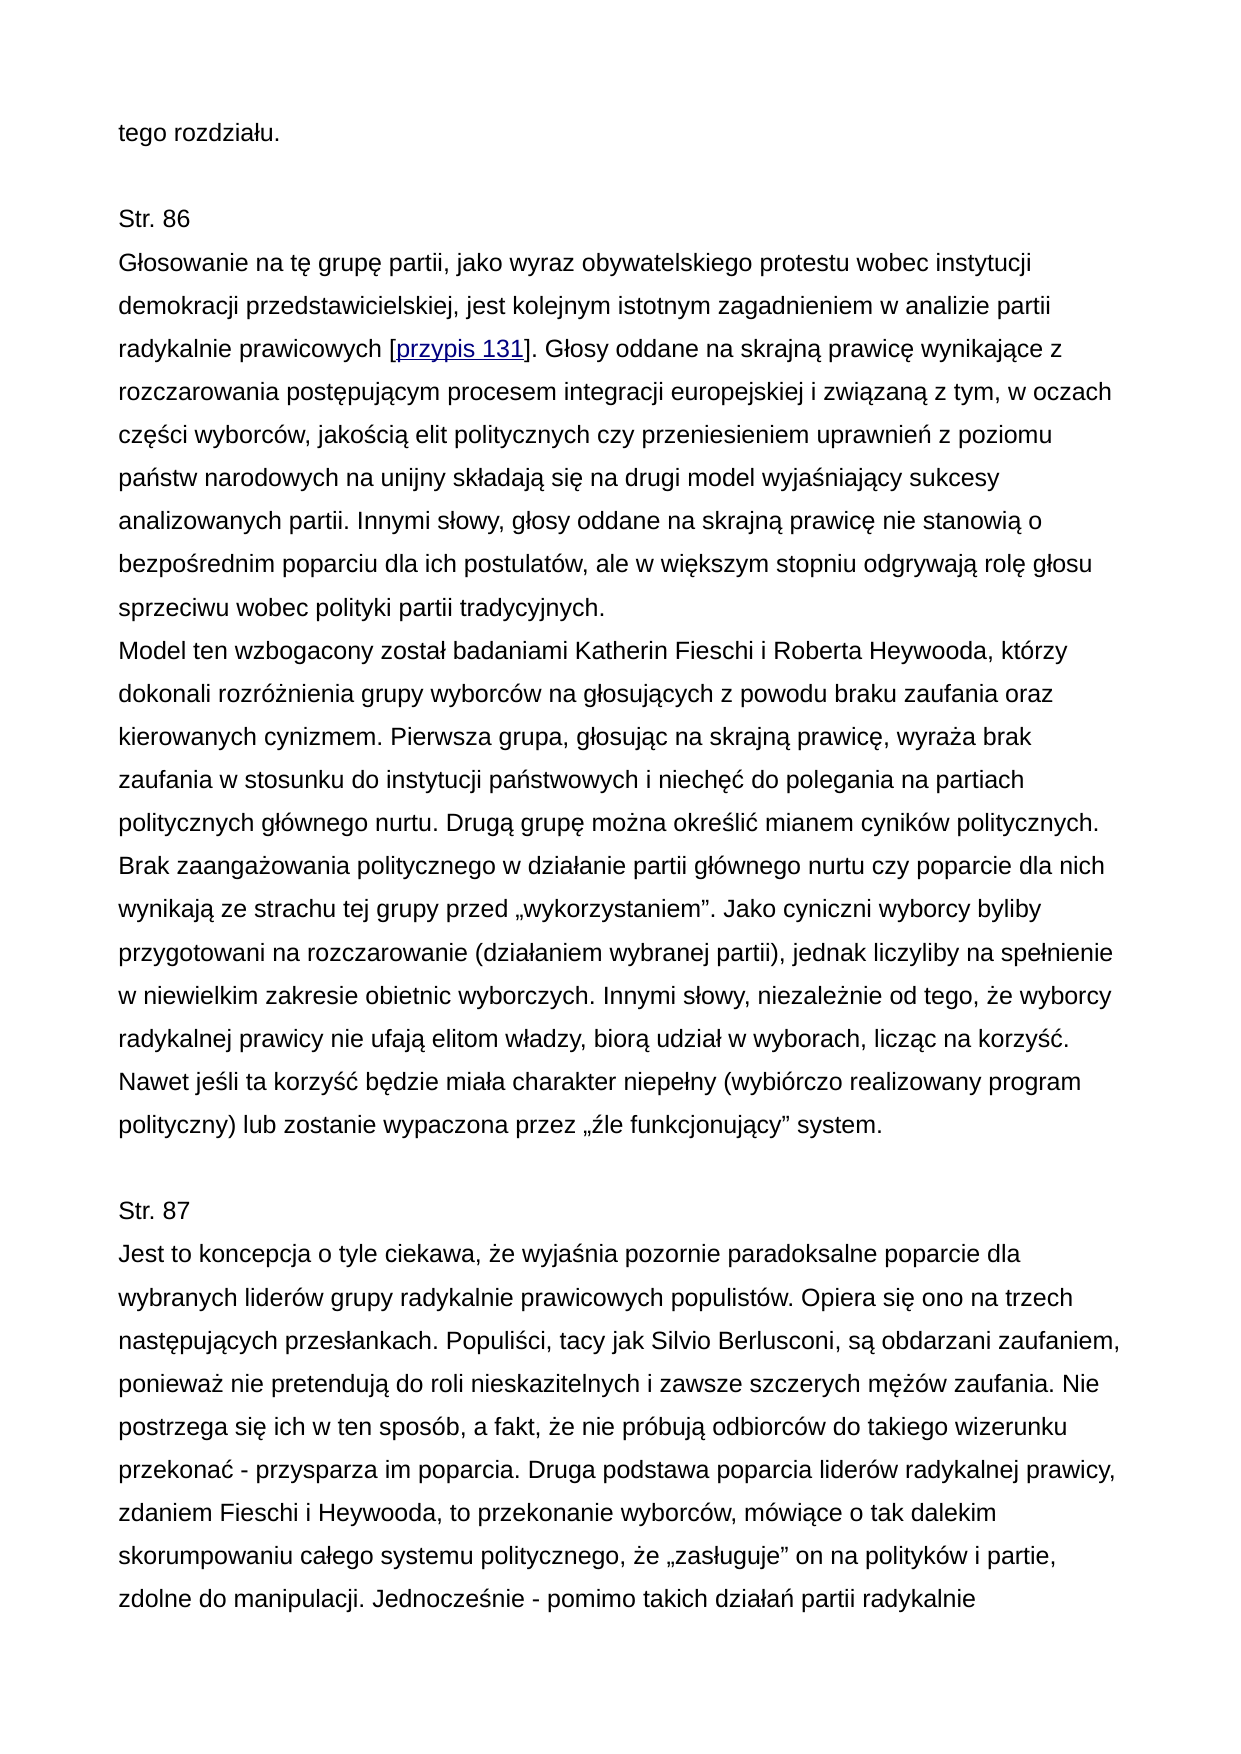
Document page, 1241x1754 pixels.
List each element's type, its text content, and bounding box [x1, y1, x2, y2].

text Jest to koncepcja o tyle ciekawa, że wyjaśnia pozornie paradoksalne poparcie dla wybranych liderów grupy radykalnie prawicowych populistów. Opiera się ono na trzech następujących przesłankach. Populiści, tacy jak Silvio Berlusconi, są obdarzani zaufaniem, ponieważ nie pretendują do roli nieskazitelnych i zawsze szczerych mężów zaufania. Nie postrzega się ich w ten sposób, a fakt, że nie próbują odbiorców do takiego wizerunku przekonać - przysparza im poparcia. Druga podstawa poparcia liderów radykalnej prawicy, zdaniem Fieschi i Heywooda, to przekonanie wyborców, mówiące o tak dalekim skorumpowaniu całego systemu politycznego, że „zasługuje” on na polityków i partie, zdolne do manipulacji. Jednocześnie - pomimo takich działań partii radykalnie [118, 1239, 1122, 1613]
text Str. 86 [118, 204, 1122, 233]
text Głosowanie na tę grupę partii, jako wyraz obywatelskiego protestu wobec instytucji demokracji przedstawicielskiej, jest kolejnym istotnym zagadnieniem w analizie partii radykalnie prawicowych [przypis 131]. Głosy oddane na skrajną prawicę wynikające z rozczarowania postępującym procesem integracji europejskiej i związaną z tym, w oczach części wyborców, jakością elit politycznych czy przeniesieniem uprawnień z poziomu państw narodowych na unijny składają się na drugi model wyjaśniający sukcesy analizowanych partii. Innymi słowy, głosy oddane na skrajną prawicę nie stanowią o bezpośrednim poparciu dla ich postulatów, ale w większym stopniu odgrywają rolę głosu sprzeciwu wobec polityki partii tradycyjnych. [118, 247, 1122, 621]
text tego rozdziału. [118, 118, 1122, 147]
text Model ten wzbogacony został badaniami Katherin Fieschi i Roberta Heywooda, którzy dokonali rozróżnienia grupy wyborców na głosujących z powodu braku zaufania oraz kierowanych cynizmem. Pierwsza grupa, głosując na skrajną prawicę, wyraża brak zaufania w stosunku do instytucji państwowych i niechęć do polegania na partiach politycznych głównego nurtu. Drugą grupę można określić mianem cyników politycznych. Brak zaangażowania politycznego w działanie partii głównego nurtu czy poparcie dla nich wynikają ze strachu tej grupy przed „wykorzystaniem”. Jako cyniczni wyborcy byliby przygotowani na rozczarowanie (działaniem wybranej partii), jednak liczyliby na spełnienie w niewielkim zakresie obietnic wyborczych. Innymi słowy, niezależnie od tego, że wyborcy radykalnej prawicy nie ufają elitom władzy, biorą udział w wyborach, licząc na korzyść. Nawet jeśli ta korzyść będzie miała charakter niepełny (wybiórczo realizowany program polityczny) lub zostanie wypaczona przez „źle funkcjonujący” system. [118, 636, 1122, 1139]
text Str. 87 [118, 1196, 1122, 1225]
